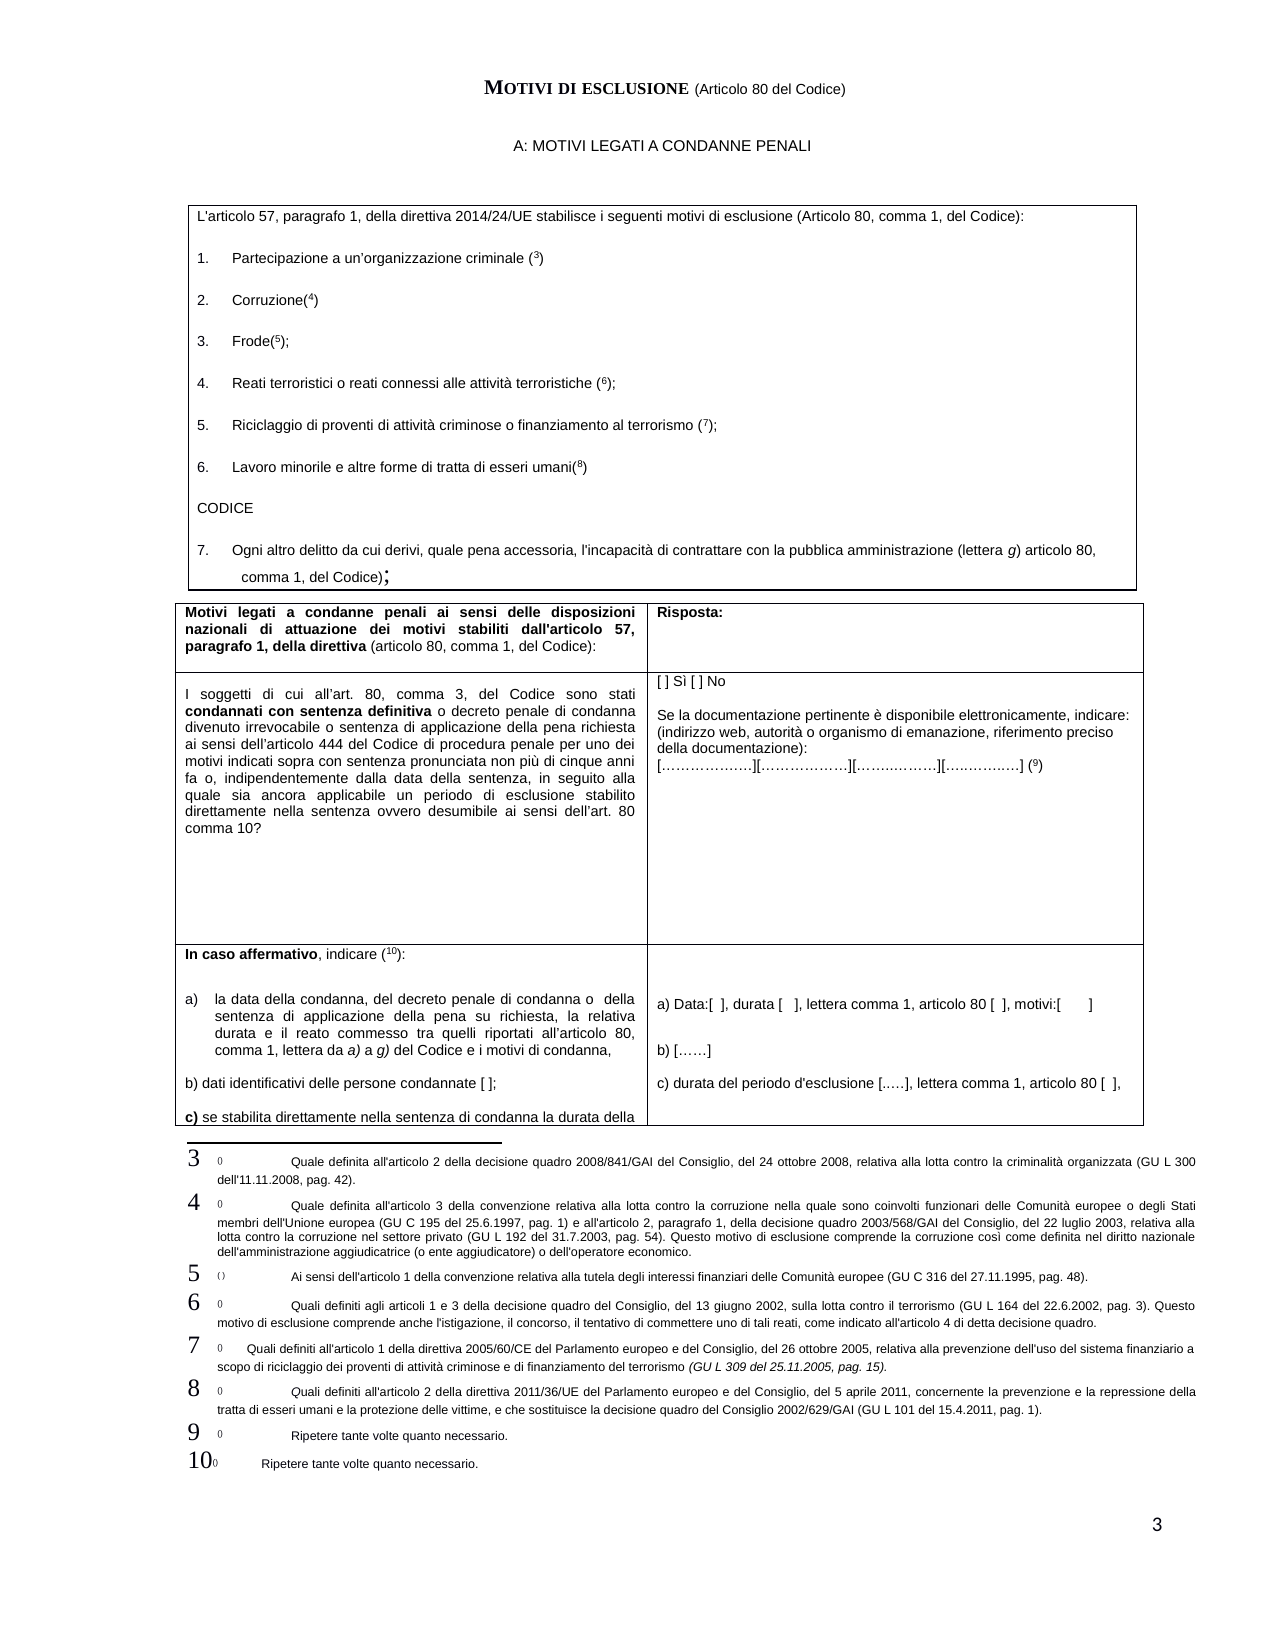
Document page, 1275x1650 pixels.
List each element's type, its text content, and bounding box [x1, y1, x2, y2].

table_cell [ ] Sì [ ] No Se la documentazione pertinente è disponibile elettronicamente, indicare: (indirizzo web, autorità o organismo di emanazione, riferimento preciso della documentazione): […………….…][………………][……..………][…..……..…] () [648, 673, 1143, 944]
title Motivi di esclusione (Articolo 80 del Codice) [187, 75, 1137, 99]
table_header Risposta: [648, 604, 1143, 672]
text L'articolo 57, paragrafo 1, della direttiva 2014/24/UE stabilisce i seguenti motivi di esclusione (Articolo 80, comma 1, del Codice): [189, 206, 1136, 224]
list () Quali definiti all'articolo 2 della direttiva 2011/36/UE del Parlamento europeo e del Consiglio, del 5 aprile 2011, concernente la prevenzione e la repressione della tratta di esseri umani e la protezione delle vittime, e che sostituisce la decisione quadro del Consiglio 2002/629/GAI (GU L 101 del 15.4.2011, pag. 1). [187, 1373, 1197, 1417]
table_cell I soggetti di cui all’art. 80, comma 3, del Codice sono stati condannati con sentenza definitiva o decreto penale di condanna divenuto irrevocabile o sentenza di applicazione della pena richiesta ai sensi dell’articolo 444 del Codice di procedura penale per uno dei motivi indicati sopra con sentenza pronunciata non più di cinque anni fa o, indipendentemente dalla data della sentenza, in seguito alla quale sia ancora applicabile un periodo di esclusione stabilito direttamente nella sentenza ovvero desumibile ai sensi dell’art. 80 comma 10? [176, 673, 647, 944]
list () Quale definita all'articolo 3 della convenzione relativa alla lotta contro la corruzione nella quale sono coinvolti funzionari delle Comunità europee o degli Stati membri dell'Unione europea (GU C 195 del 25.6.1997, pag. 1) e all'articolo 2, paragrafo 1, della decisione quadro 2003/568/GAI del Consiglio, del 22 luglio 2003, relativa alla lotta contro la corruzione nel settore privato (GU L 192 del 31.7.2003, pag. 54). Questo motivo di esclusione comprende la corruzione così come definita nel diritto nazionale dell'amministrazione aggiudicatrice (o ente aggiudicatore) o dell'operatore economico. [187, 1187, 1197, 1258]
list () Quale definita all'articolo 2 della decisione quadro 2008/841/GAI del Consiglio, del 24 ottobre 2008, relativa alla lotta contro la criminalità organizzata (GU L 300 dell'11.11.2008, pag. 42). [187, 1143, 1197, 1187]
list Lavoro minorile e altre forme di tratta di esseri umani() [189, 455, 1136, 475]
list () Quali definiti agli articoli 1 e 3 della decisione quadro del Consiglio, del 13 giugno 2002, sulla lotta contro il terrorismo (GU L 164 del 22.6.2002, pag. 3). Questo motivo di esclusione comprende anche l'istigazione, il concorso, il tentativo di commettere uno di tali reati, come indicato all'articolo 4 di detta decisione quadro. [187, 1287, 1197, 1330]
table_cell In caso affermativo, indicare (): la data della condanna, del decreto penale di condanna o della sentenza di applicazione della pena su richiesta, la relativa durata e il reato commesso tra quelli riportati all’articolo 80, comma 1, lettera da a) a g) del Codice e i motivi di condanna, b) dati identificativi delle persone condannate [ ]; c) se stabilita direttamente nella sentenza di condanna la durata della [176, 945, 647, 1125]
list Corruzione() [189, 288, 1136, 308]
text CODICE [189, 497, 1136, 517]
list Riciclaggio di proventi di attività criminose o finanziamento al terrorismo (); [189, 413, 1136, 433]
list Frode(); [189, 330, 1136, 350]
table_cell a) Data:[ ], durata [ ], lettera comma 1, articolo 80 [ ], motivi:[ ] b) [……] c) durata del periodo d'esclusione [..…], lettera comma 1, articolo 80 [ ], [648, 945, 1143, 1125]
list () Quali definiti all'articolo 1 della direttiva 2005/60/CE del Parlamento europeo e del Consiglio, del 26 ottobre 2005, relativa alla prevenzione dell'uso del sistema finanziario a scopo di riciclaggio dei proventi di attività criminose e di finanziamento del terrorismo (GU L 309 del 25.11.2005, pag. 15). [187, 1330, 1197, 1373]
title A: Motivi legati a condanne penali [187, 137, 1137, 154]
list Ogni altro delitto da cui derivi, quale pena accessoria, l'incapacità di contrattare con la pubblica amministrazione (lettera g) articolo 80, comma 1, del Codice); [189, 539, 1136, 589]
table_header Motivi legati a condanne penali ai sensi delle disposizioni nazionali di attuazione dei motivi stabiliti dall'articolo 57, paragrafo 1, della direttiva (articolo 80, comma 1, del Codice): [176, 604, 647, 672]
list Reati terroristici o reati connessi alle attività terroristiche (); [189, 372, 1136, 392]
list Partecipazione a un’organizzazione criminale () [189, 246, 1136, 266]
list ( ) Ai sensi dell'articolo 1 della convenzione relativa alla tutela degli interessi finanziari delle Comunità europee (GU C 316 del 27.11.1995, pag. 48). [187, 1258, 1197, 1287]
